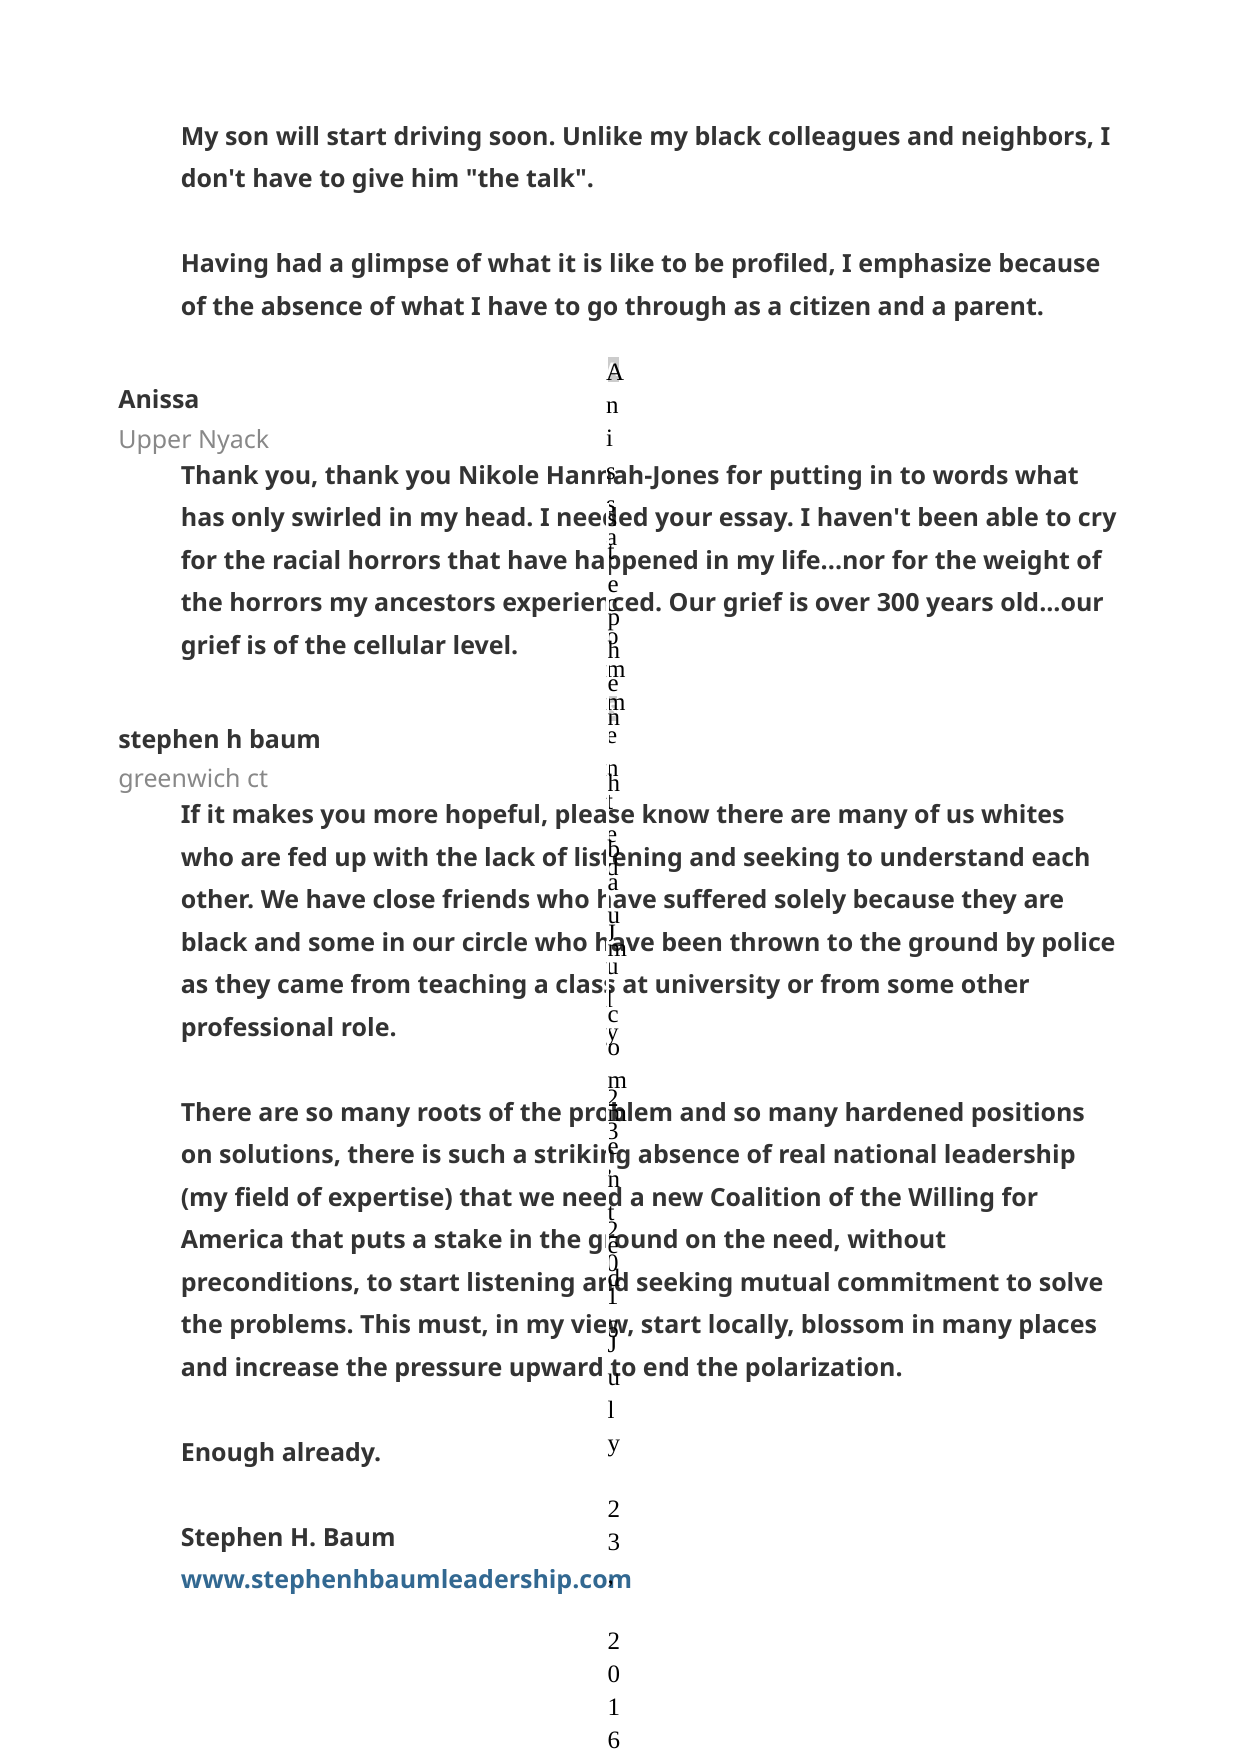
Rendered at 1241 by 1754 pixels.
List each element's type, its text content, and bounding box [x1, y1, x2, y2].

text I agree - white people can not fully understand, but we can empathize. The closest I can come to understanding was when I was a young female traveler who fit the profile for mules. I had a hard time boarding airplanes, and was often body searched. But I never had to fear for my life. When I get pulled over by a cop for speeding, my reaction is humiliation, but not fear. When my son wants to wear a hoodie, I know that he'll be OK because he's white. My son will start driving soon. Unlike my black colleagues and neighbors, I don't have to give him "the talk". Having had a glimpse of what it is like to be profiled, I emphasize because of the absence of what I have to go through as a citizen and a parent. [181, 118, 1122, 322]
text Anissa [608, 382, 1122, 416]
text If it makes you more hopeful, please know there are many of us whites who are fed up with the lack of listening and seeking to understand each other. We have close friends who have suffered solely because they are black and some in our circle who have been thrown to the ground by police as they came from teaching a class at university or from some other professional role. There are so many roots of the problem and so many hardened positions on solutions, there is such a striking absence of real national leadership (my field of expertise) that we need a new Coalition of the Willing for America that puts a stake in the ground on the need, without preconditions, to start listening and seeking mutual commitment to solve the problems. This must, in my view, start locally, blossom in many places and increase the pressure upward to end the polarization. Enough already. Stephen H. Baum www.stephenhbaumleadership.com [181, 797, 607, 1596]
text stephen h baum [609, 721, 1122, 756]
text If it makes you more hopeful, please know there are many of us whites who are fed up with the lack of listening and seeking to understand each other. We have close friends who have suffered solely because they are black and some in our circle who have been thrown to the ground by police as they came from teaching a class at university or from some other professional role. There are so many roots of the problem and so many hardened positions on solutions, there is such a striking absence of real national leadership (my field of expertise) that we need a new Coalition of the Willing for America that puts a stake in the ground on the need, without preconditions, to start listening and seeking mutual commitment to solve the problems. This must, in my view, start locally, blossom in many places and increase the pressure upward to end the polarization. Enough already. Stephen H. Baum www.stephenhbaumleadership.com [609, 797, 1122, 1596]
text A [118, 331, 1106, 382]
text stephen h baum [118, 721, 606, 756]
text Thank you, thank you Nikole Hannah-Jones for putting in to words what has only swirled in my head. I needed your essay. I haven't been able to cry for the racial horrors that have happened in my life...nor for the weight of the horrors my ancestors experienced. Our grief is over 300 years old...our grief is of the cellular level. [181, 457, 606, 661]
text Anissa [118, 382, 606, 416]
text Upper Nyack [118, 421, 606, 455]
text S [609, 670, 1106, 721]
text Thank you, thank you Nikole Hannah-Jones for putting in to words what has only swirled in my head. I needed your essay. I haven't been able to cry for the racial horrors that have happened in my life...nor for the weight of the horrors my ancestors experienced. Our grief is over 300 years old...our grief is of the cellular level. [608, 457, 1122, 661]
text [118, 670, 606, 721]
text greenwich ct [118, 761, 606, 795]
text greenwich ct [609, 761, 1122, 795]
text Upper Nyack [608, 421, 1122, 455]
